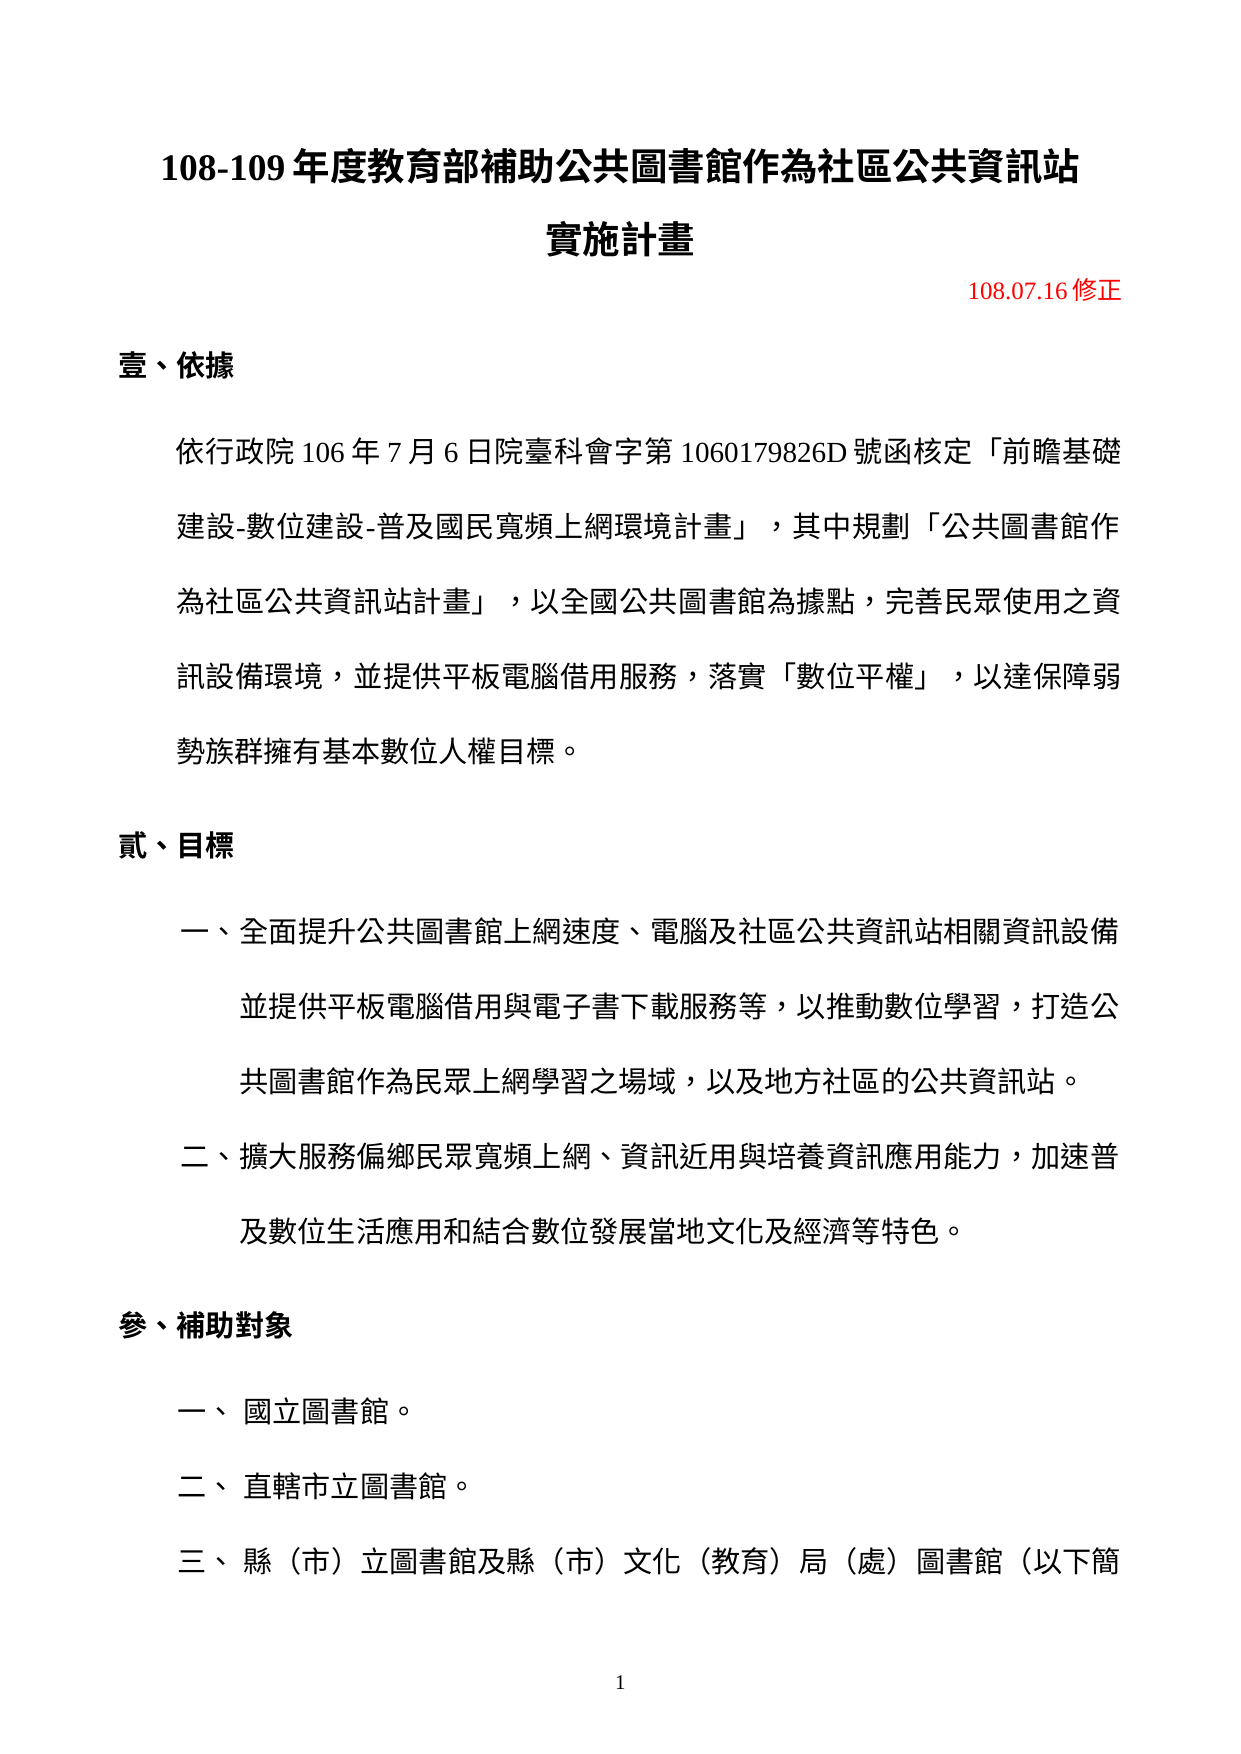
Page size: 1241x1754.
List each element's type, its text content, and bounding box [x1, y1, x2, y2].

list 依據 [118, 320, 1122, 395]
list 直轄市立圖書館。 [177, 1441, 1122, 1516]
text 108.07.16修正 [118, 264, 1122, 301]
text 依行政院106年7月6日院臺科會字第1060179826D號函核定「前瞻基礎建設-數位建設-普及國民寬頻上網環境計畫」，其中規劃「公共圖書館作為社區公共資訊站計畫」，以全國公共圖書館為據點，完善民眾使用之資訊設備環境，並提供平板電腦借用服務，落實「數位平權」，以達保障弱勢族群擁有基本數位人權目標。 [175, 406, 1122, 781]
list 國立圖書館。 [177, 1366, 1122, 1441]
list 全面提升公共圖書館上網速度、電腦及社區公共資訊站相關資訊設備，並提供平板電腦借用與電子書下載服務等，以推動數位學習，打造公共圖書館作為民眾上網學習之場域，以及地方社區的公共資訊站。 [180, 886, 1122, 1111]
text 108-109年度教育部補助公共圖書館作為社區公共資訊站 [118, 137, 1122, 191]
list 目標 [118, 800, 1122, 875]
list 補助對象 [118, 1280, 1122, 1355]
list 擴大服務偏鄉民眾寬頻上網、資訊近用與培養資訊應用能力，加速普及數位生活應用和結合數位發展當地文化及經濟等特色。 [180, 1111, 1122, 1261]
list 縣（市）立圖書館及縣（市）文化（教育）局（處）圖書館（以下簡 [177, 1516, 1122, 1591]
text 實施計畫 [118, 209, 1122, 264]
